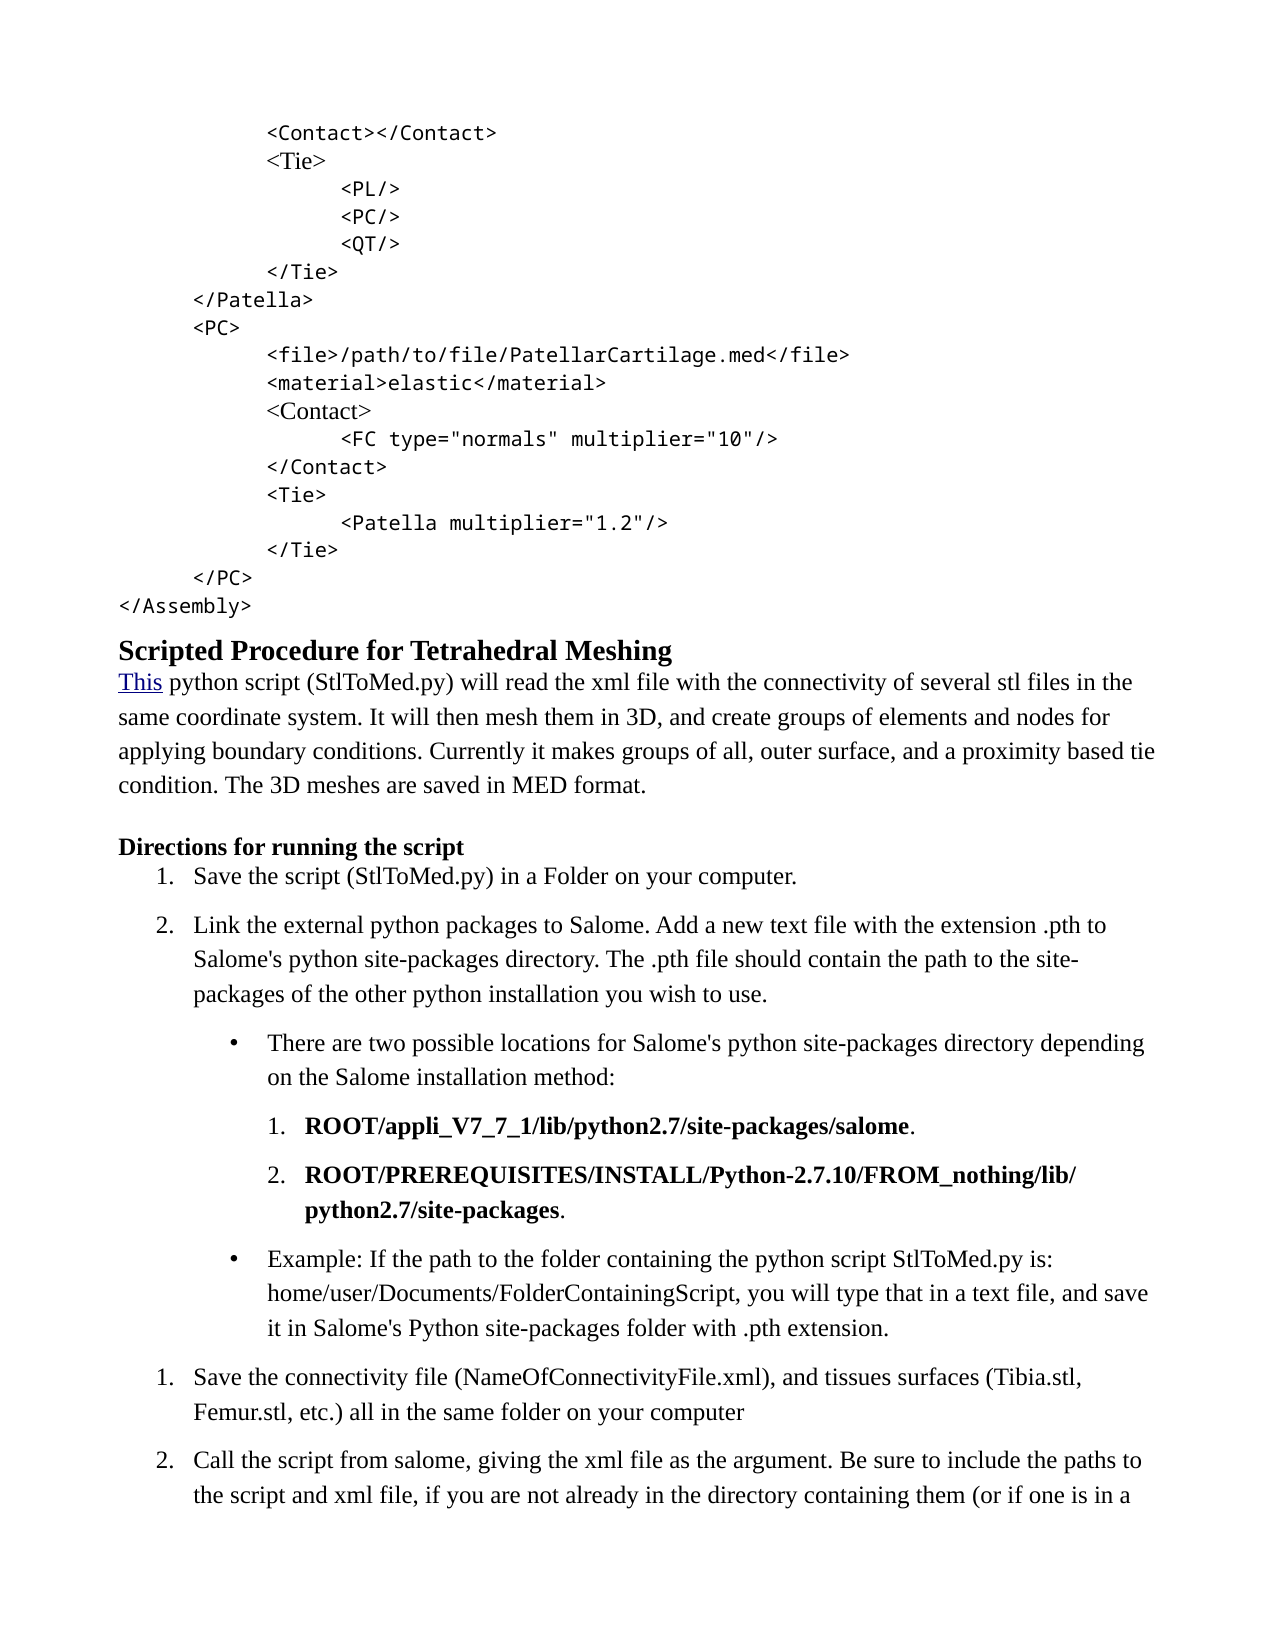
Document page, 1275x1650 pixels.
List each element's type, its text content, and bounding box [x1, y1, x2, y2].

text <FC type="normals" multiplier="10"/> [118, 425, 1157, 453]
text <file>/path/to/file/PatellarCartilage.med</file> [118, 341, 1157, 368]
text </Contact> [118, 453, 1157, 480]
list Save the connectivity file (NameOfConnectivityFile.xml), and tissues surfaces (Tibia.stl, Femur.stl, etc.) all in the same folder on your computer [156, 1362, 1157, 1425]
text <Contact> [118, 396, 1157, 425]
list ROOT/PREREQUISITES/INSTALL/Python-2.7.10/FROM_nothing/lib/python2.7/site-packages. [267, 1161, 1157, 1224]
text <PC> [118, 313, 1157, 341]
text <Contact></Contact> [118, 118, 1157, 146]
list Link the external python packages to Salome. Add a new text file with the extension .pth to Salome's python site-packages directory. The .pth file should contain the path to the site-packages of the other python installation you wish to use. [156, 910, 1157, 1008]
text <PL/> [118, 174, 1157, 202]
text This python script (StlToMed.py) will read the xml file with the connectivity of several stl files in the same coordinate system. It will then mesh them in 3D, and create groups of elements and nodes for applying boundary conditions. Currently it makes groups of all, outer surface, and a proximity based tie condition. The 3D meshes are saved in MED format. [118, 667, 1157, 799]
subtitle Directions for running the script [118, 832, 1157, 861]
text </Tie> [118, 536, 1157, 563]
list Save the script (StlToMed.py) in a Folder on your computer. [156, 861, 1157, 889]
subtitle Scripted Procedure for Tetrahedral Meshing [118, 633, 1157, 667]
text <PC/> [118, 202, 1157, 230]
text <Tie> [118, 146, 1157, 174]
list Call the script from salome, giving the xml file as the argument. Be sure to include the paths to the script and xml file, if you are not already in the directory containing them (or if one is in a [156, 1446, 1157, 1509]
text </Tie> [118, 258, 1157, 285]
text </Assembly> [118, 591, 1157, 619]
text </Patella> [118, 285, 1157, 313]
text <material>elastic</material> [118, 368, 1157, 396]
list There are two possible locations for Salome's python site-packages directory depending on the Salome installation method: [229, 1028, 1157, 1091]
list ROOT/appli_V7_7_1/lib/python2.7/site-packages/salome. [267, 1111, 1157, 1140]
text <QT/> [118, 230, 1157, 258]
text <Patella multiplier="1.2"/> [118, 508, 1157, 536]
text <Tie> [118, 480, 1157, 508]
list Example: If the path to the folder containing the python script StlToMed.py is: home/user/Documents/FolderContainingScript, you will type that in a text file, and save it in Salome's Python site-packages folder with .pth extension. [229, 1244, 1157, 1342]
text </PC> [118, 563, 1157, 591]
